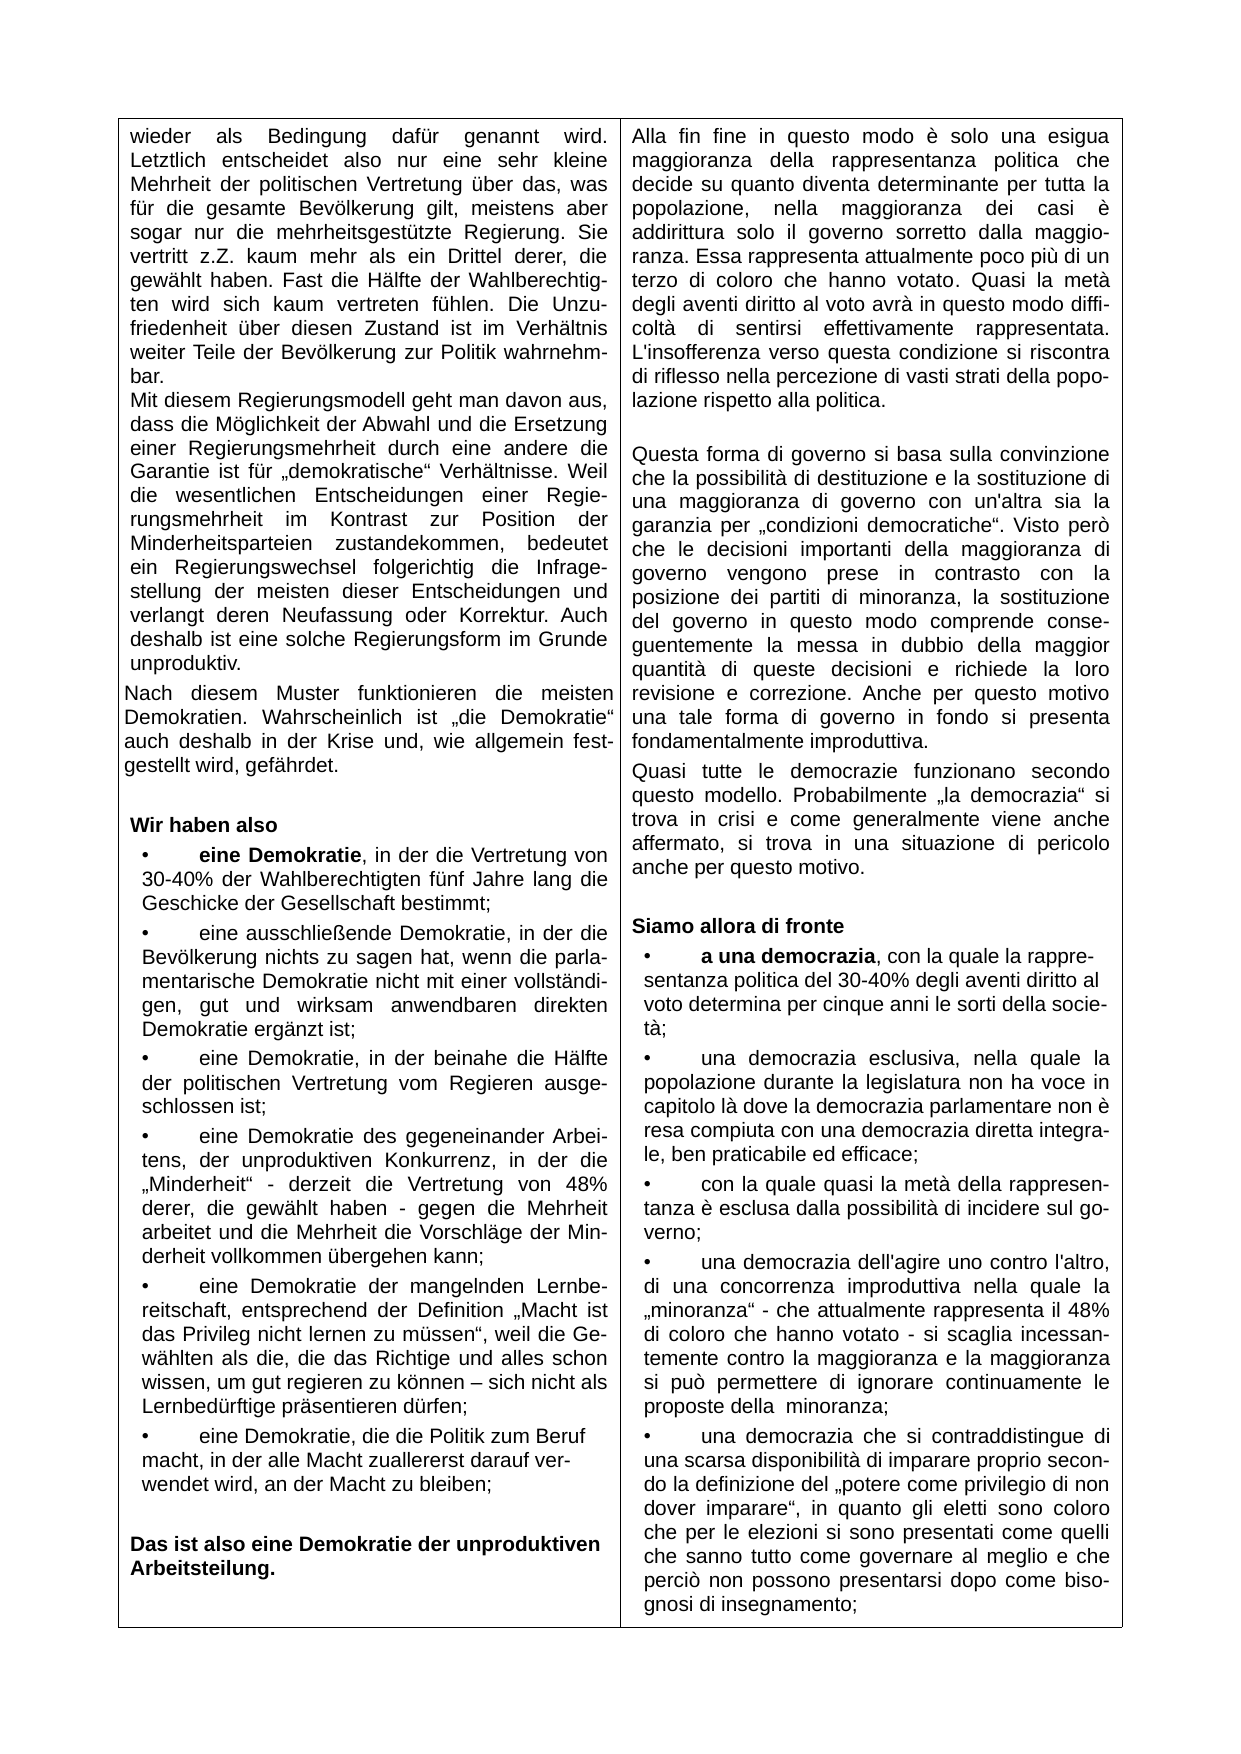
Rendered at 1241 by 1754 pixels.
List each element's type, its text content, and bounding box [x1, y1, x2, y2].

table_cell Il presente disegno di legge provinciale propone una modifica della legge provinciale del 19 settem-bre 2017, n. 14 molto semplice, ma efficace per giungere a un grado di rappresentazione alto degli elettori e le elettrici in Giunta provinciale. L'attuale forma di governo prevede che il Consiglio provinciale elegge il/la presidente della provincia a maggioranza assoluta e lo/la incarica con la forma-zione del governo. I partiti che hanno eletto il/la presidente assicurano alla squadra di governo for-mata dal/dalla presidente della provincia una mag-gioranza stabile all'interno del Consiglio. Tutti gli altri partiti di riflesso si ritrovano in una posizione di minoranza fintanto il/la presidente della provincia viene sostenuta/o dalla maggioranza che la/lo ha votata/o. In questo modo la rappresentanza politica sistema-ticamente è divisa in modo irrimediabile in due schieramenti, in maggioranza e opposizione e la loro politica è contraddistinta di antagonismo e concorrenza tra gli schieramenti. In questo modo all'interno del Consiglio si istituisce un regime di servitù che scaturisce da una dipen-denza reciproca della maggioranza politica e il go-verno da essa sostenuta. Normalmente la maggio-ranza parlamentare si conforma alle posizioni del governo, nel caso migliore invece questa viene contrattata tra il governo e i rappresentanti della maggioranza parlamentare. La condizione di servitù consiste nella costrizione di dover sostenere nelle votazioni sempre la stessa maggioranza come con-dizione per il mantenimento del potere decisionale. Essa è determinata dalla situazione di rivalità che consiste semplicemente nel fatto che gli uni voglio-no mantenere il potere e gli altri lo vogliono acqui-sire. La politica come lotta di potere! È ciò che i cittadini avvertono da troppo tempo e del quale sono tediati. È questa una garanzia per una buona politica? No di certo, anche se la concorrenza viene sempre presentata come condizione per essa. Alla fin fine in questo modo è solo una esigua maggioranza della rappresentanza politica che decide su quanto diventa determinante per tutta la popolazione, nella maggioranza dei casi è addirittura solo il governo sorretto dalla maggio-ranza. Essa rappresenta attualmente poco più di un terzo di coloro che hanno votato. Quasi la metà degli aventi diritto al voto avrà in questo modo diffi-coltà di sentirsi effettivamente rappresentata. L'insofferenza verso questa condizione si riscontra di riflesso nella percezione di vasti strati della popo-lazione rispetto alla politica. Questa forma di governo si basa sulla convinzione che la possibilità di destituzione e la sostituzione di una maggioranza di governo con un'altra sia la garanzia per „condizioni democratiche“. Visto però che le decisioni importanti della maggioranza di governo vengono prese in contrasto con la posizione dei partiti di minoranza, la sostituzione del governo in questo modo comprende conse-guentemente la messa in dubbio della maggior quantità di queste decisioni e richiede la loro revisione e correzione. Anche per questo motivo una tale forma di governo in fondo si presenta fondamentalmente improduttiva. Quasi tutte le democrazie funzionano secondo questo modello. Probabilmente „la democrazia“ si trova in crisi e come generalmente viene anche affermato, si trova in una situazione di pericolo anche per questo motivo. Siamo allora di fronte a una democrazia, con la quale la rappre-sentanza politica del 30-40% degli aventi diritto al voto determina per cinque anni le sorti della socie-tà; una democrazia esclusiva, nella quale la popolazione durante la legislatura non ha voce in capitolo là dove la democrazia parlamentare non è resa compiuta con una democrazia diretta integra-le, ben praticabile ed efficace; con la quale quasi la metà della rappresen-tanza è esclusa dalla possibilità di incidere sul go-verno; una democrazia dell'agire uno contro l'altro, di una concorrenza improduttiva nella quale la „minoranza“ - che attualmente rappresenta il 48% di coloro che hanno votato - si scaglia incessan-temente contro la maggioranza e la maggioranza si può permettere di ignorare continuamente le proposte della minoranza; una democrazia che si contraddistingue di una scarsa disponibilità di imparare proprio secon-do la definizione del „potere come privilegio di non dover imparare“, in quanto gli eletti sono coloro che per le elezioni si sono presentati come quelli che sanno tutto come governare al meglio e che perciò non possono presentarsi dopo come biso-gnosi di insegnamento; una democrazia che fa della politica un mestiere, con la quale tutto il potere viene concen-trato sull'intento di mantenere il potere. Questa allora è una democrazia della divisione improduttiva dei lavori politici. Potremmo invece vivere in una democrazia nella quale il 70-80% degli elettori sono rappresentati dal governo; nella quale tutti gli eletti possono dare il loro contributo costruttivo attraverso maggioranze tras-versali e transitorie vedendosi tutti impegnati se-riamente in una democrazia senza maggioranze prestabilite; nella quale la popolazione è partecipe alla progettazione e la gestione della cosa pubblica con il diritto d'iniziativa legislativa nonché forte del diritto di controllare la rappresentanza politica nelle sue scelte; nella quale tutti i rappresentanti politici colla-borano nella ricerca delle risposte migliori alle do-mande che si pongono; nella quale la rappresentanza sa di non sa-pere tutto ed è proprio per questo tesa all'ascolto di ciò che altri hanno da dire; nella quale persone si assumono il compito della rappresentanza e che non agiscono per es-sere rielette, ma perché sono disposte ad assu-mersi per un periodo limitato la responsabilità della ricerca delle decisioni migliori. Sarebbe questa una democrazia della collabo-razione produttiva. Essa viene chiamata demo-crazia della concordanza. Come funziona un governo di concordanza? Attraverso la partecipazione di minoranze e il diritto di veto, attraverso norme formali di proporzionalità e di parità Il grande vantaggio di questa forma di governo consiste nel fatto che i dibattiti politici decisivi e la ricerca delle soluzioni migliori si svolgono effetti-vamente nell'assemblea parlamentare e nel nostro caso in Consiglio provinciale nello spirito di colla-borazione e legati a iniziative direttodemocratiche della società civile. Il governo agisce in modo sovrapartitico. Esso decide in modo consensuale, introduce normative che gli spettano in base alla legge, presenta la legge di bilancio e rappresenta la provincia verso terzi. Questa disposizione del siste-ma politico acquisisce assieme all'esercizio della democrazia diretta un alto grado di fiducia nelle isti-tuzioni politiche e comporta un ruolo molto diverso dei partiti. Non esistono coalizioni per la formazione di governo e di riflesso mancano maggioranze di governo, un'opposizione predeterminata in Consi-glio e tanto meno il vincolo di partito. I partiti lavo-rano come le organizzazioni non profit. Essi non sono più apparati di potere, ma laboratori per l'ela-borazione di proposte per il miglioramento delle condizioni di vita dei cittadini secondo gli obiettivi che si sono prefissati. Perché introdurre il governo di concordanza in Alto Adige? 1. Esso si addice proprio con l'introduzione degli strumenti di democrazia diretta. Con il controllo diretto e il diritto d'iniziatva legislativa che i cittadini possono esercitare loro stessi, con questi strumenti in futuro sempre meno basterà un'esigua sempre uguale e stabile maggioranza governativa in Consi-glio per le sue decisioni. Sotto il fardello della pos-sibilità di incidere direttamente con gli strumenti di democrazia diretta nelle vicende politiche, sempre più sarà necessaria, come ci sembra giusto, una larga maggioranza per le decisioni politiche. Questa parte della democrazia ora acquisita esige una collaborazione non solo superando i limiti partitici della maggioranza governativa, ma anche il coinvo-lgimento convinto di tutte le forze della società interessate alle singole tematiche. La partecipazio-ne corresponsabile di tutti i maggiori gruppi politici al governo ha come conseguenza decisioni prese a largo consenso nel quale certamente strati molto più vasti della popolazione possono meglio identifi-carsi. È comprovato: Quanto meno è sviluppato un sistema di concordanza, tanto più vengono usati gli strumenti del referendum facoltativo e dell'iniziativa come ulteriori strumenti di esercizio del potere da parte di minoranze non sufficientemente rappresen-tate. Empiricamente si dimostra: Quanto più ampie sono la coalizione di governo e l'autonomia locale dei cittadini, tanto meno sono utilizzati gli strumenti politici popolari. 2. Il modello del governo di concordanza si è dimostrato particolarmente adatto in quei paesi nei quali ci si era tenuti di considerare una pluralità e diversità culturale ampia nel proprio territorio come p.e. in Svizzera con diversi gruppi linguistici diverse confessioni religiose e con un sistema federale che tiene conto delle diverse particolarità culturali e che sono da considerare nelle decisioni politiche. Anche per l'Alto Adige, con una forma di governo orientata al modello della concordanza, si aprireb-bero nuove opportunità di formazione di decisioni tese a rappresentare più ampi strati della popola-zione e di riscontrare in questo modo maggior ac-cettanza. Aiuterebbe a integrare e avvicinare mag-giormente differenti gruppi e settori della società. Con la cooperazione tra e la considerazione di interessi più vasti può essere superato il principio vincitore/perdente e possono essere percepiti gli esiti come guadagno/come valore aggiunto per tutti. Il percorso che porta a un esito accettabile per tutti i partecipanti e interessati sarà certo più impe-gnativo e più lungo, ma avrà un fondamento molto più ampio nella popolazione in modo che la sua realizzazione potrà contare su una base più solida. Come può essere realizzato un governo della concordanza? L'ideale sarebbe l'elezione diretta della Giunta pro-vinciale da parte degli elettori. Visto che ciò può essere reso possibile solo attraverso una modifica dello Statuto di autonomia, l'opportunità che si pre-senta è quella di garantire una composizione della Giunta in modo che sia rappresentato almeno dal 70% dei voti validi. Si raggiunge meglio questo obiettivo se il/la presidente della provincia non va votato/a come lo prevede la legge elettorale vigente almeno con la maggioranza assoluta o, in seconda votazione, addirittura solo con maggioranza sempli-ce, ma con una maggioranza di almeno 26 voti sui 35 espressi dal Consiglio provinciale. Questo è quanto previsto dal disegno di legge presente. [621, 119, 1122, 1627]
table_cell wieder als Bedingung dafür genannt wird. Letztlich entscheidet also nur eine sehr kleine Mehrheit der politischen Vertretung über das, was für die gesamte Bevölkerung gilt, meistens aber sogar nur die mehrheitsgestützte Regierung. Sie vertritt z.Z. kaum mehr als ein Drittel derer, die gewählt haben. Fast die Hälfte der Wahlberechtig-ten wird sich kaum vertreten fühlen. Die Unzu-friedenheit über diesen Zustand ist im Verhältnis weiter Teile der Bevölkerung zur Politik wahrnehm-bar. Mit diesem Regierungsmodell geht man davon aus, dass die Möglichkeit der Abwahl und die Ersetzung einer Regierungsmehrheit durch eine andere die Garantie ist für „demokratische“ Verhältnisse. Weil die wesentlichen Entscheidungen einer Regie-rungsmehrheit im Kontrast zur Position der Minderheitsparteien zustandekommen, bedeutet ein Regierungswechsel folgerichtig die Infrage-stellung der meisten dieser Entscheidungen und verlangt deren Neufassung oder Korrektur. Auch deshalb ist eine solche Regierungsform im Grunde unproduktiv. Nach diesem Muster funktionieren die meisten Demokratien. Wahrscheinlich ist „die Demokratie“ auch deshalb in der Krise und, wie allgemein fest-gestellt wird, gefährdet. Wir haben also eine Demokratie, in der die Vertretung von 30-40% der Wahlberechtigten fünf Jahre lang die Geschicke der Gesellschaft bestimmt; eine ausschließende Demokratie, in der die Bevölkerung nichts zu sagen hat, wenn die parla-mentarische Demokratie nicht mit einer vollständi-gen, gut und wirksam anwendbaren direkten Demokratie ergänzt ist; eine Demokratie, in der beinahe die Hälfte der politischen Vertretung vom Regieren ausge-schlossen ist; eine Demokratie des gegeneinander Arbei-tens, der unproduktiven Konkurrenz, in der die „Minderheit“ - derzeit die Vertretung von 48% derer, die gewählt haben - gegen die Mehrheit arbeitet und die Mehrheit die Vorschläge der Min-derheit vollkommen übergehen kann; eine Demokratie der mangelnden Lernbe-reitschaft, entsprechend der Definition „Macht ist das Privileg nicht lernen zu müssen“, weil die Ge-wählten als die, die das Richtige und alles schon wissen, um gut regieren zu können – sich nicht als Lernbedürftige präsentieren dürfen; eine Demokratie, die die Politik zum Beruf macht, in der alle Macht zuallererst darauf ver-wendet wird, an der Macht zu bleiben; Das ist also eine Demokratie der unproduktiven Arbeitsteilung. [119, 119, 620, 1627]
